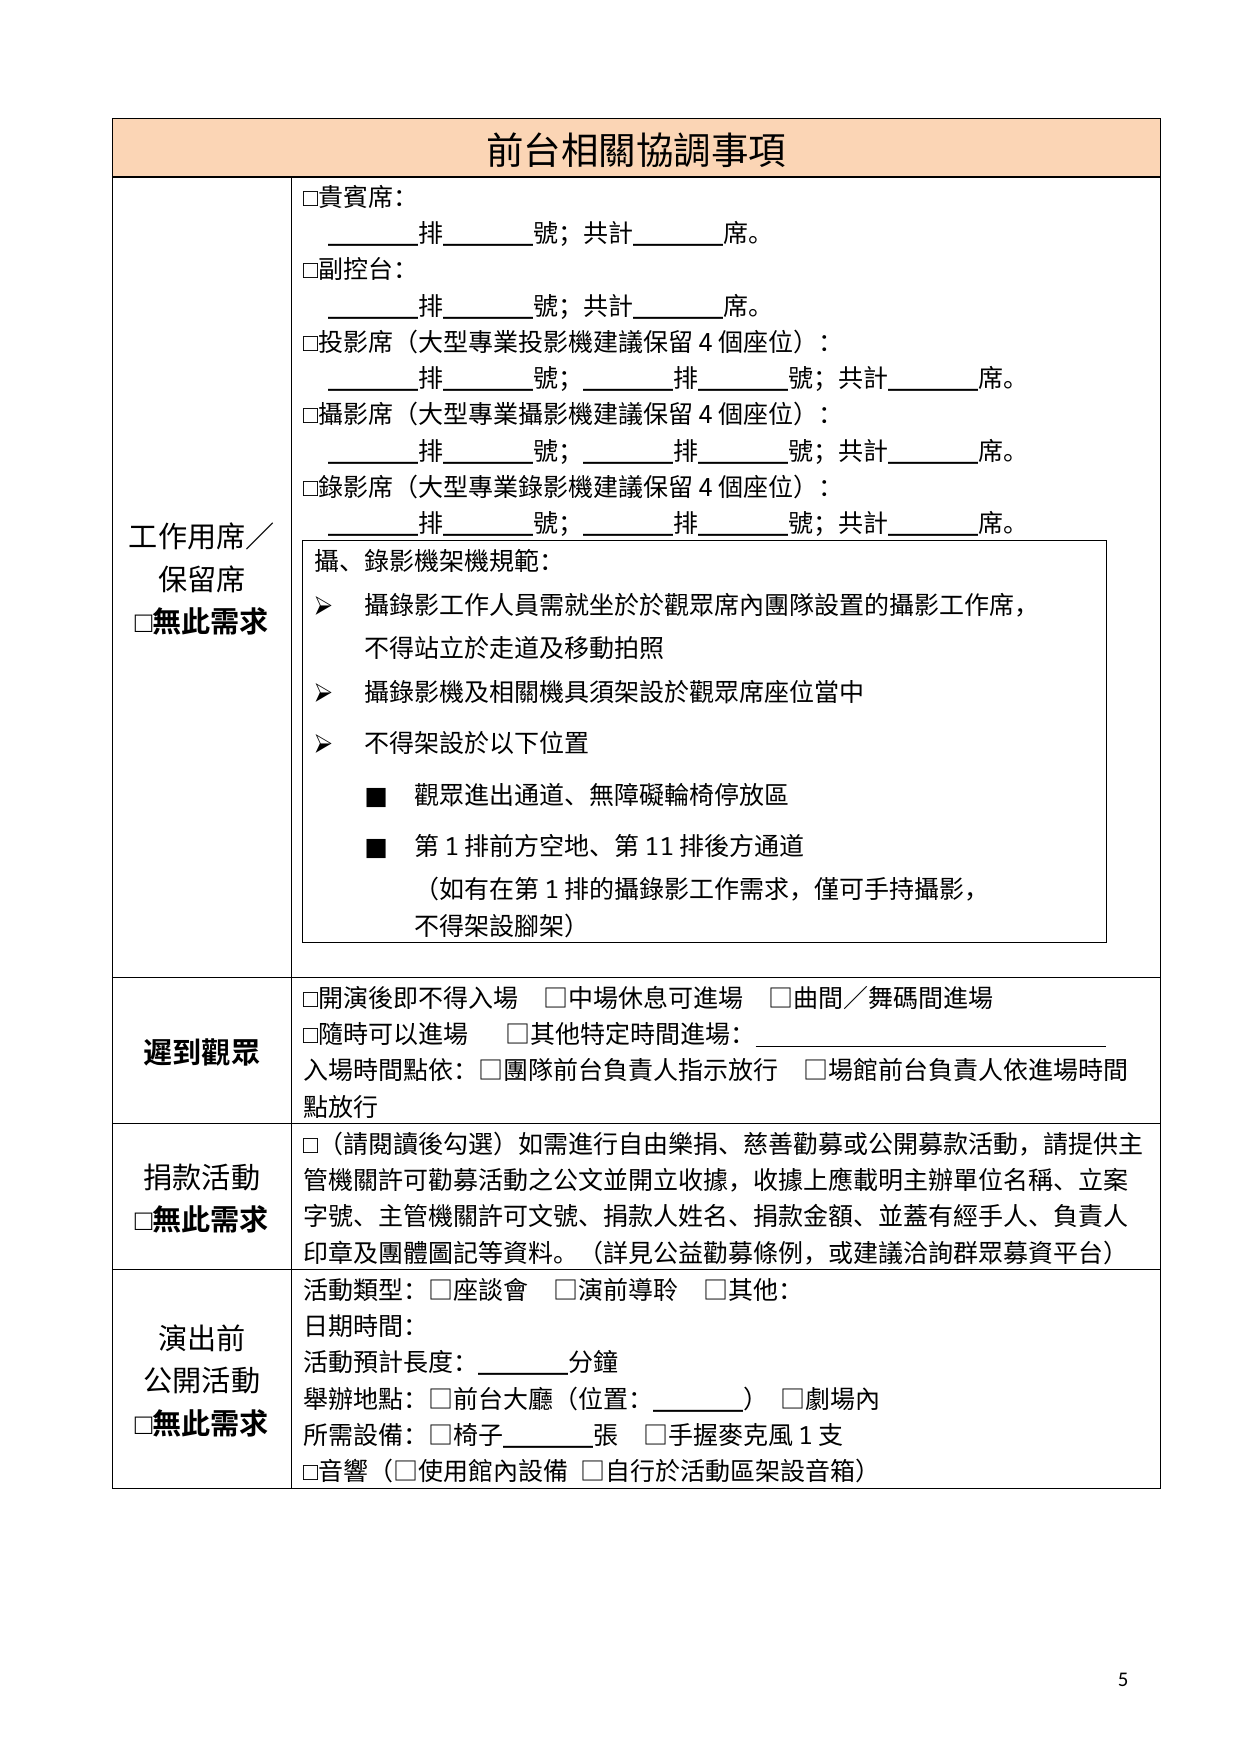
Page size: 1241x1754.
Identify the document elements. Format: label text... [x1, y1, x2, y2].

table_cell □（請閱讀後勾選）如需進行自由樂捐、慈善勸募或公開募款活動，請提供主管機關許可勸募活動之公文並開立收據，收據上應載明主辦單位名稱、立案字號、主管機關許可文號、捐款人姓名、捐款金額、並蓋有經手人、負責人印章及團體圖記等資料。（詳見公益勸募條例，或建議洽詢群眾募資平台） [292, 1124, 1160, 1269]
table_cell □貴賓席： ______排______號；共計______席。 □副控台： ______排______號；共計______席。 □投影席（大型專業投影機建議保留4個座位）： ______排______號；______排______號；共計______席。 □攝影席（大型專業攝影機建議保留4個座位）： ______排______號；______排______號；共計______席。 □錄影席（大型專業錄影機建議保留4個座位）： ______排______號；______排______號；共計______席。 [292, 178, 1160, 977]
table_cell 活動類型：□座談會 □演前導聆 □其他： 日期時間： 活動預計長度：______分鐘 舉辦地點：□前台大廳（位置：______） □劇場內 所需設備：□椅子______張 □手握麥克風1支 □音響（□使用館內設備 □自行於活動區架設音箱） [292, 1270, 1160, 1488]
table_cell 工作用席／ 保留席 □無此需求 [113, 178, 291, 977]
table_header 前台相關協調事項 [113, 119, 1160, 176]
table_header 攝、錄影機架機規範： 攝錄影工作人員需就坐於於觀眾席內團隊設置的攝影工作席， 不得站立於走道及移動拍照 攝錄影機及相關機具須架設於觀眾席座位當中 不得架設於以下位置 觀眾進出通道、無障礙輪椅停放區 第1排前方空地、第11排後方通道 （如有在第1排的攝錄影工作需求，僅可手持攝影， 不得架設腳架） [303, 541, 1106, 942]
table_cell 演出前 公開活動 □無此需求 [113, 1270, 291, 1488]
table_cell 遲到觀眾 [113, 978, 291, 1123]
table_cell 捐款活動 □無此需求 [113, 1124, 291, 1269]
table_cell □開演後即不得入場 □中場休息可進場 □曲間／舞碼間進場 □隨時可以進場 □其他特定時間進場： 入場時間點依：□團隊前台負責人指示放行 □場館前台負責人依進場時間點放行 [292, 978, 1160, 1123]
